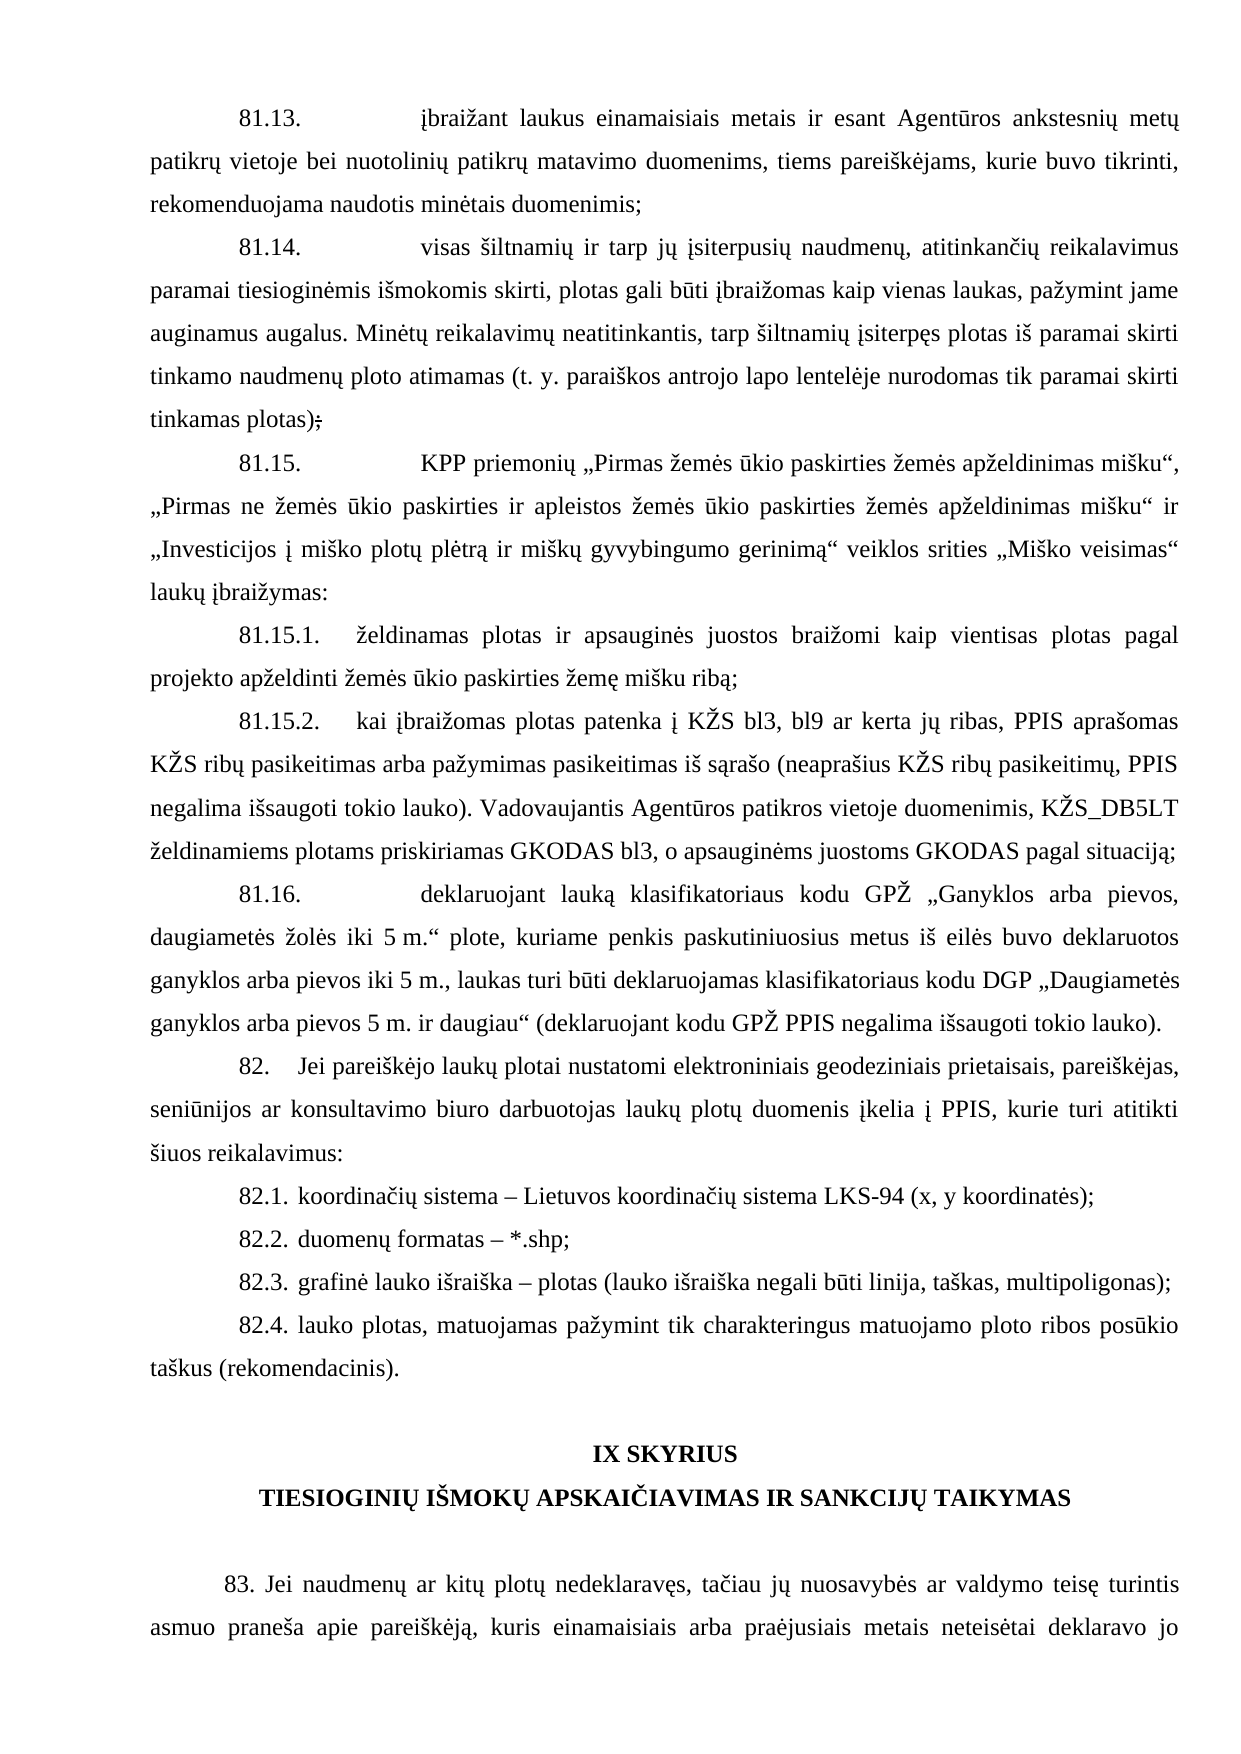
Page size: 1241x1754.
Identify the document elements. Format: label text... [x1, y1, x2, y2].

text 83. Jei naudmenų ar kitų plotų nedeklaravęs, tačiau jų nuosavybės ar valdymo teisę turintis asmuo praneša apie pareiškėją, kuris einamaisiais arba praėjusiais metais neteisėtai deklaravo jo [150, 1569, 1180, 1641]
text 81.15.1. želdinamas plotas ir apsauginės juostos braižomi kaip vientisas plotas pagal projekto apželdinti žemės ūkio paskirties žemę mišku ribą; [150, 620, 1180, 692]
text 82. Jei pareiškėjo laukų plotai nustatomi elektroniniais geodeziniais prietaisais, pareiškėjas, seniūnijos ar konsultavimo biuro darbuotojas laukų plotų duomenis įkelia į PPIS, kurie turi atitikti šiuos reikalavimus: [150, 1051, 1180, 1166]
text 82.4. lauko plotas, matuojamas pažymint tik charakteringus matuojamo ploto ribos posūkio taškus (rekomendacinis). [150, 1310, 1180, 1382]
text 81.15. KPP priemonių „Pirmas žemės ūkio paskirties žemės apželdinimas mišku“, „Pirmas ne žemės ūkio paskirties ir apleistos žemės ūkio paskirties žemės apželdinimas mišku“ ir „Investicijos į miško plotų plėtrą ir miškų gyvybingumo gerinimą“ veiklos srities „Miško veisimas“ laukų įbraižymas: [150, 448, 1180, 606]
text 81.14. visas šiltnamių ir tarp jų įsiterpusių naudmenų, atitinkančių reikalavimus paramai tiesioginėmis išmokomis skirti, plotas gali būti įbraižomas kaip vienas laukas, pažymint jame auginamus augalus. Minėtų reikalavimų neatitinkantis, tarp šiltnamių įsiterpęs plotas iš paramai skirti tinkamo naudmenų ploto atimamas (t. y. paraiškos antrojo lapo lentelėje nurodomas tik paramai skirti tinkamas plotas); [150, 232, 1180, 433]
text 82.1. koordinačių sistema – Lietuvos koordinačių sistema LKS-94 (x, y koordinatės); [150, 1181, 1180, 1209]
text 81.16. deklaruojant lauką klasifikatoriaus kodu GPŽ „Ganyklos arba pievos, daugiametės žolės iki 5 m.“ plote, kuriame penkis paskutiniuosius metus iš eilės buvo deklaruotos ganyklos arba pievos iki 5 m., laukas turi būti deklaruojamas klasifikatoriaus kodu DGP „Daugiametės ganyklos arba pievos 5 m. ir daugiau“ (deklaruojant kodu GPŽ PPIS negalima išsaugoti tokio lauko). [150, 879, 1180, 1037]
text 81.13. įbraižant laukus einamaisiais metais ir esant Agentūros ankstesnių metų patikrų vietoje bei nuotolinių patikrų matavimo duomenims, tiems pareiškėjams, kurie buvo tikrinti, rekomenduojama naudotis minėtais duomenimis; [150, 103, 1180, 218]
text IX SKYRIUS [150, 1439, 1180, 1468]
text 82.3. grafinė lauko išraiška – plotas (lauko išraiška negali būti linija, taškas, multipoligonas); [150, 1267, 1180, 1296]
text 82.2. duomenų formatas – *.shp; [150, 1224, 1180, 1253]
text 81.15.2. kai įbraižomas plotas patenka į KŽS bl3, bl9 ar kerta jų ribas, PPIS aprašomas KŽS ribų pasikeitimas arba pažymimas pasikeitimas iš sąrašo (neaprašius KŽS ribų pasikeitimų, PPIS negalima išsaugoti tokio lauko). Vadovaujantis Agentūros patikros vietoje duomenimis, KŽS_DB5LT želdinamiems plotams priskiriamas GKODAS bl3, o apsauginėms juostoms GKODAS pagal situaciją; [150, 706, 1180, 864]
text TIESIOGINIŲ IŠMOKŲ APSKAIČIAVIMAS IR SANKCIJŲ TAIKYMAS [150, 1483, 1180, 1511]
